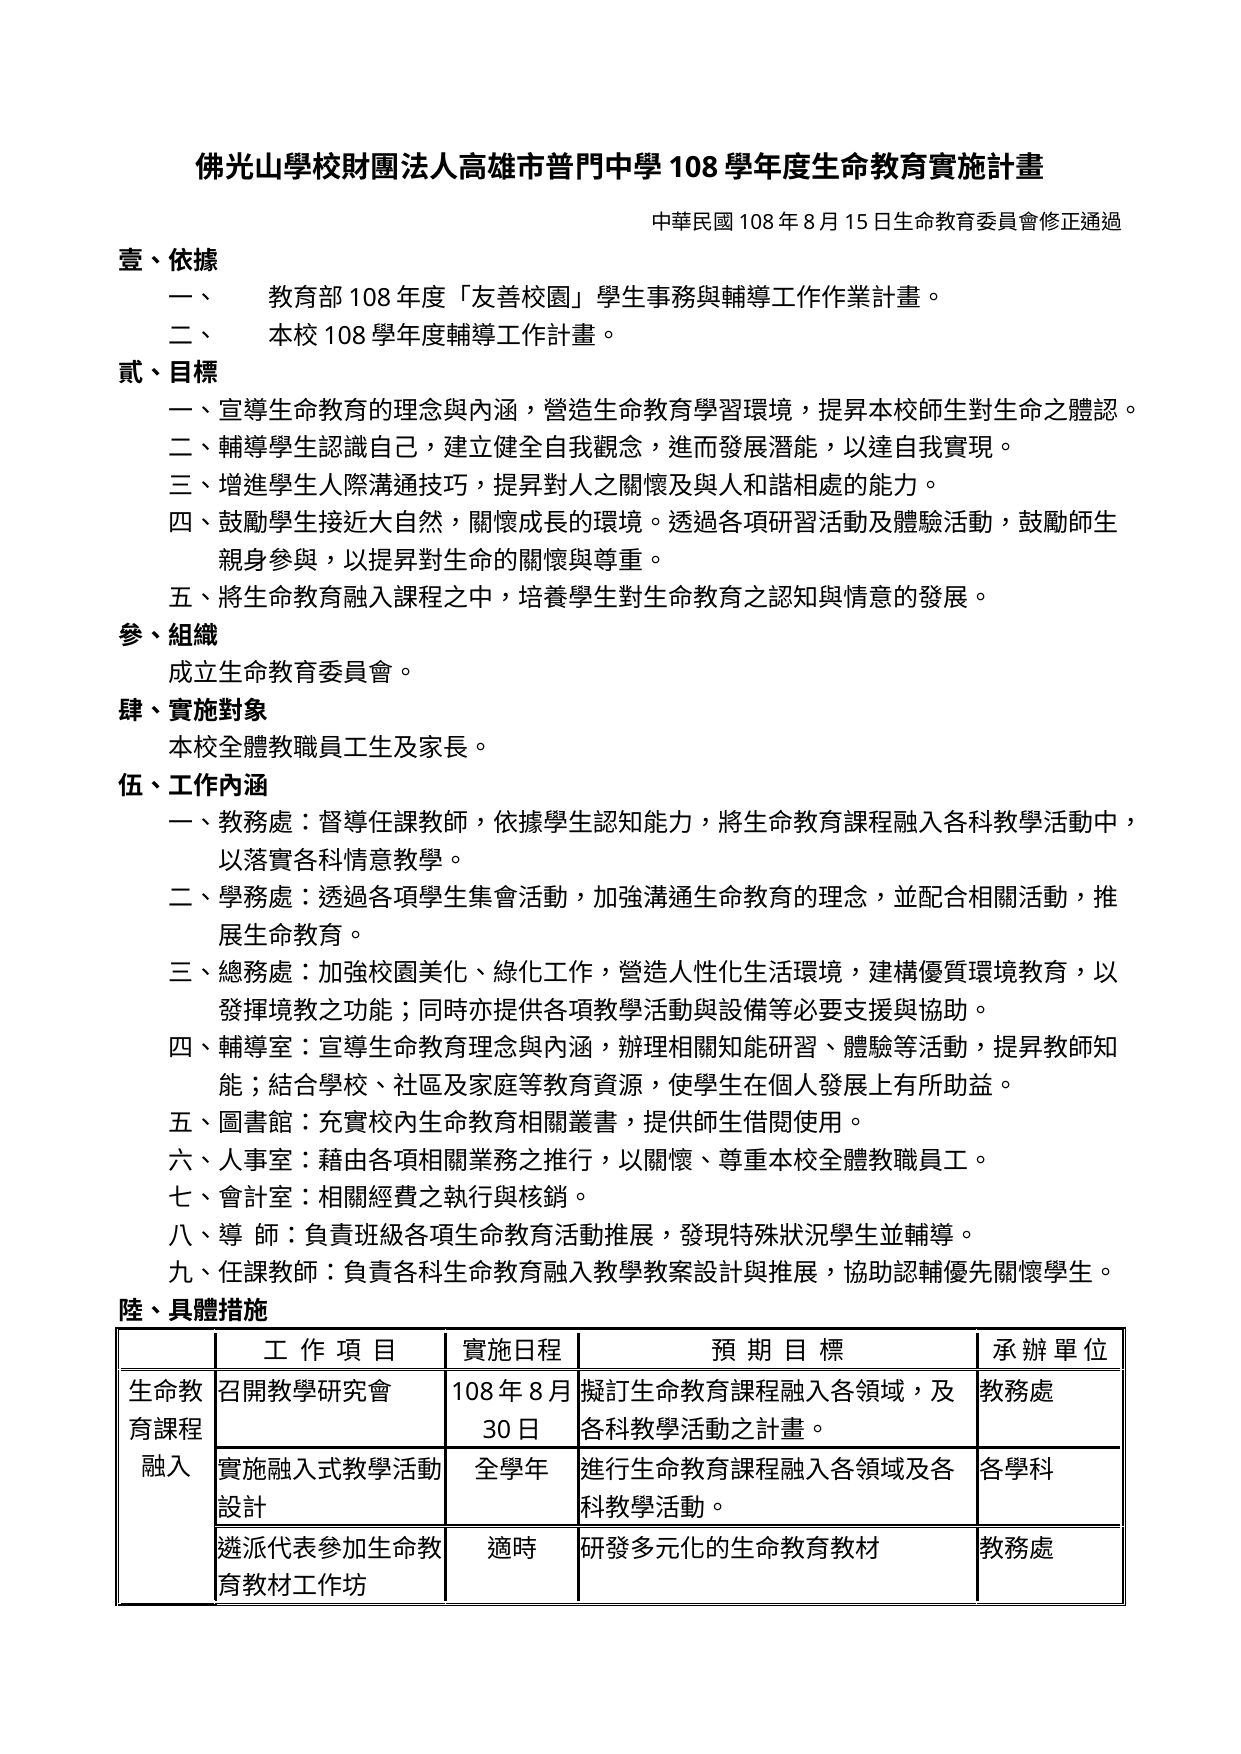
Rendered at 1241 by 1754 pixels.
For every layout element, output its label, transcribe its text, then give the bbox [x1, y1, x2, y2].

list 圖書館：充實校內生命教育相關叢書，提供師生借閱使用。 [168, 1102, 1122, 1139]
text 成立生命教育委員會。 [143, 652, 1122, 689]
table_cell 全學年 [447, 1449, 577, 1524]
list 學務處：透過各項學生集會活動，加強溝通生命教育的理念，並配合相關活動，推展生命教育。 [168, 877, 1122, 952]
table_cell 各學科 [979, 1446, 1122, 1524]
list 本校108學年度輔導工作計畫。 [168, 314, 1122, 352]
text 肆、實施對象 [118, 689, 1122, 727]
list 將生命教育融入課程之中，培養學生對生命教育之認知與情意的發展。 [168, 577, 1122, 614]
table_cell 教務處 [977, 1368, 1124, 1446]
table_cell 實施融入式教學活動設計 [217, 1449, 444, 1524]
list 輔導學生認識自己，建立健全自我觀念，進而發展潛能，以達自我實現。 [168, 427, 1122, 464]
list 鼓勵學生接近大自然，關懷成長的環境。透過各項研習活動及體驗活動，鼓勵師生親身參與，以提昇對生命的關懷與尊重。 [168, 502, 1122, 577]
text 伍、工作內涵 [118, 764, 1122, 802]
text 中華民國108年8月15日生命教育委員會修正通過 [118, 202, 1122, 239]
table_cell 適時 [445, 1528, 578, 1602]
list 宣導生命教育的理念與內涵，營造生命教育學習環境，提昇本校師生對生命之體認。 [168, 389, 1122, 427]
list 總務處：加強校園美化、綠化工作，營造人性化生活環境，建構優質環境教育，以發揮境教之功能；同時亦提供各項教學活動與設備等必要支援與協助。 [168, 952, 1122, 1027]
list 教務處：督導任課教師，依據學生認知能力，將生命教育課程融入各科教學活動中，以落實各科情意教學。 [168, 802, 1122, 877]
table_header [119, 1329, 215, 1368]
list 會計室：相關經費之執行與核銷。 [168, 1177, 1122, 1214]
text 陸、具體措施 [118, 1289, 1122, 1327]
table_cell 生命教育課程融入 [117, 1368, 215, 1602]
table_cell 108年8月30日 [447, 1371, 577, 1446]
list 導 師：負責班級各項生命教育活動推展，發現特殊狀況學生並輔導。 [168, 1214, 1122, 1252]
text 本校全體教職員工生及家長。 [143, 727, 1122, 764]
text 壹、依據 [118, 239, 1122, 277]
table_header 承 辦 單 位 [977, 1330, 1122, 1368]
list 人事室：藉由各項相關業務之推行，以關懷、尊重本校全體教職員工。 [168, 1139, 1122, 1177]
text 貳、目標 [118, 352, 1122, 389]
table_header 工 作 項 目 [215, 1330, 445, 1368]
list 教育部108年度「友善校園」學生事務與輔導工作作業計畫。 [168, 277, 1122, 314]
table_cell 召開教學研究會 [217, 1371, 444, 1446]
table_header 實施日程 [445, 1330, 578, 1368]
list 增進學生人際溝通技巧，提昇對人之關懷及與人和諧相處的能力。 [168, 464, 1122, 502]
list 輔導室：宣導生命教育理念與內涵，辦理相關知能研習、體驗等活動，提昇教師知能；結合學校、社區及家庭等教育資源，使學生在個人發展上有所助益。 [168, 1027, 1122, 1102]
table_cell 遴派代表參加生命教育教材工作坊 [215, 1528, 445, 1602]
table_cell 進行生命教育課程融入各領域及各科教學活動。 [580, 1449, 976, 1524]
table_cell 擬訂生命教育課程融入各領域，及各科教學活動之計畫。 [580, 1371, 976, 1446]
table_cell 教務處 [977, 1524, 1123, 1602]
list 任課教師：負責各科生命教育融入教學教案設計與推展，協助認輔優先關懷學生。 [168, 1252, 1122, 1289]
table_header 預 期 目 標 [578, 1329, 977, 1368]
text 佛光山學校財團法人高雄市普門中學108學年度生命教育實施計畫 [118, 127, 1122, 202]
table_cell 研發多元化的生命教育教材 [578, 1528, 977, 1602]
text 參、組織 [118, 614, 1122, 652]
